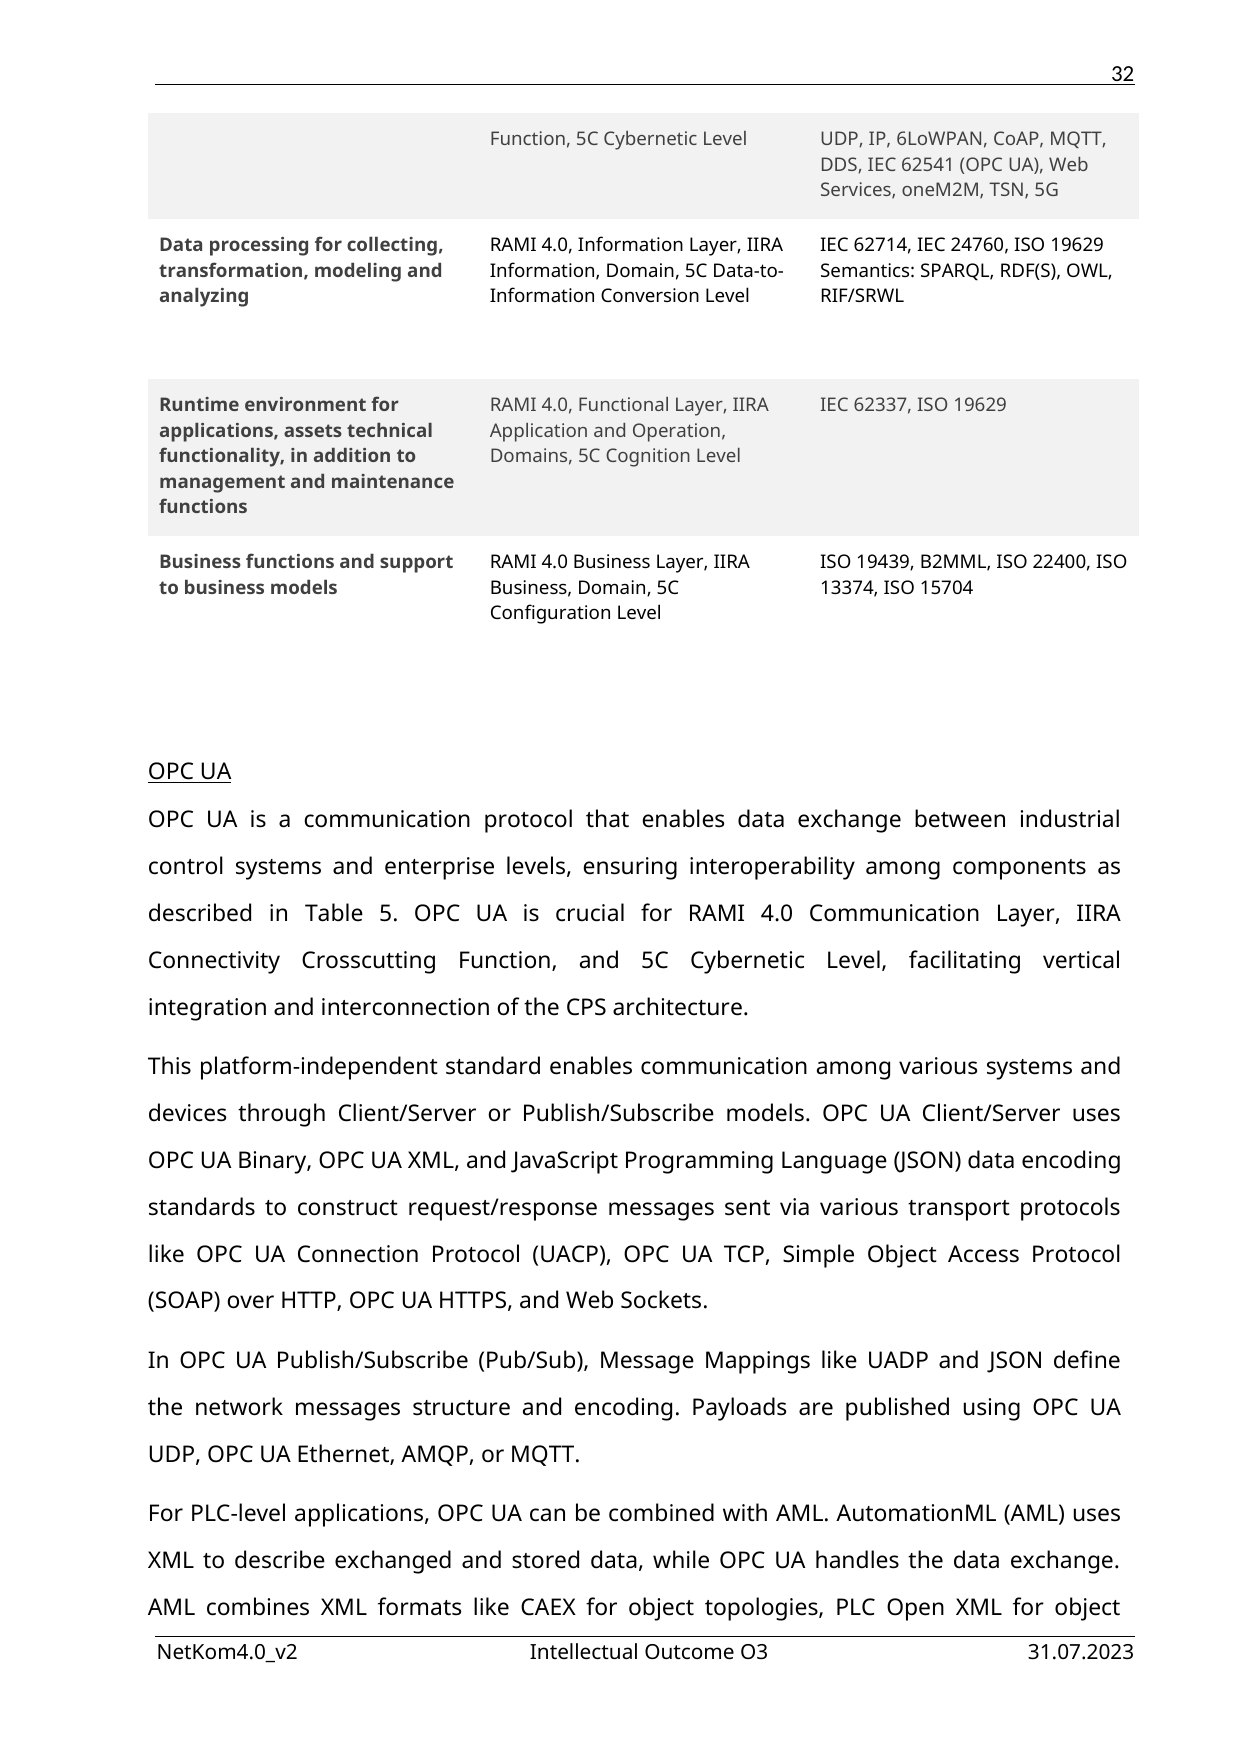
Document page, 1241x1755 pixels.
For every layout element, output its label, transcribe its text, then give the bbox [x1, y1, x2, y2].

table_cell [148, 113, 478, 219]
text OPC UA is a communication protocol that enables data exchange between industrial control systems and enterprise levels, ensuring interoperability among components as described in Table 5. OPC UA is crucial for RAMI 4.0 Communication Layer, IIRA Connectivity Crosscutting Function, and 5C Cybernetic Level, facilitating vertical integration and interconnection of the CPS architecture. [148, 803, 1122, 1022]
table_cell RAMI 4.0 Business Layer, IIRA Business, Domain, 5C Configuration Level [478, 536, 809, 671]
table_cell UDP, IP, 6LoWPAN, CoAP, MQTT, DDS, IEC 62541 (OPC UA), Web Services, oneM2M, TSN, 5G [809, 113, 1139, 219]
table_cell RAMI 4.0, Information Layer, IIRA Information, Domain, 5C Data-to-Information Conversion Level [478, 219, 809, 379]
table_cell Data processing for collecting, transformation, modeling and analyzing [148, 219, 478, 379]
table_cell Runtime environment for applications, assets technical functionality, in addition to management and maintenance functions [148, 379, 478, 536]
text For PLC-level applications, OPC UA can be combined with AML. AutomationML (AML) uses XML to describe exchanged and stored data, while OPC UA handles the data exchange. AML combines XML formats like CAEX for object topologies, PLC Open XML for object [148, 1497, 1122, 1622]
subtitle OPC UA [148, 755, 1033, 787]
table_cell ISO 19439, B2MML, ISO 22400, ISO 13374, ISO 15704 [809, 536, 1139, 671]
text This platform-independent standard enables communication among various systems and devices through Client/Server or Publish/Subscribe models. OPC UA Client/Server uses OPC UA Binary, OPC UA XML, and JavaScript Programming Language (JSON) data encoding standards to construct request/response messages sent via various transport protocols like OPC UA Connection Protocol (UACP), OPC UA TCP, Simple Object Access Protocol (SOAP) over HTTP, OPC UA HTTPS, and Web Sockets. [148, 1050, 1122, 1316]
table_cell Business functions and support to business models [148, 536, 478, 671]
table_cell IEC 62337, ISO 19629 [809, 379, 1139, 536]
text In OPC UA Publish/Subscribe (Pub/Sub), Message Mappings like UADP and JSON define the network messages structure and encoding. Payloads are published using OPC UA UDP, OPC UA Ethernet, AMQP, or MQTT. [148, 1344, 1122, 1469]
table_cell IEC 62714, IEC 24760, ISO 19629 Semantics: SPARQL, RDF(S), OWL, RIF/SRWL [809, 219, 1139, 379]
table_cell Function, 5C Cybernetic Level [478, 113, 809, 219]
table_cell RAMI 4.0, Functional Layer, IIRA Application and Operation, Domains, 5C Cognition Level [478, 379, 809, 536]
